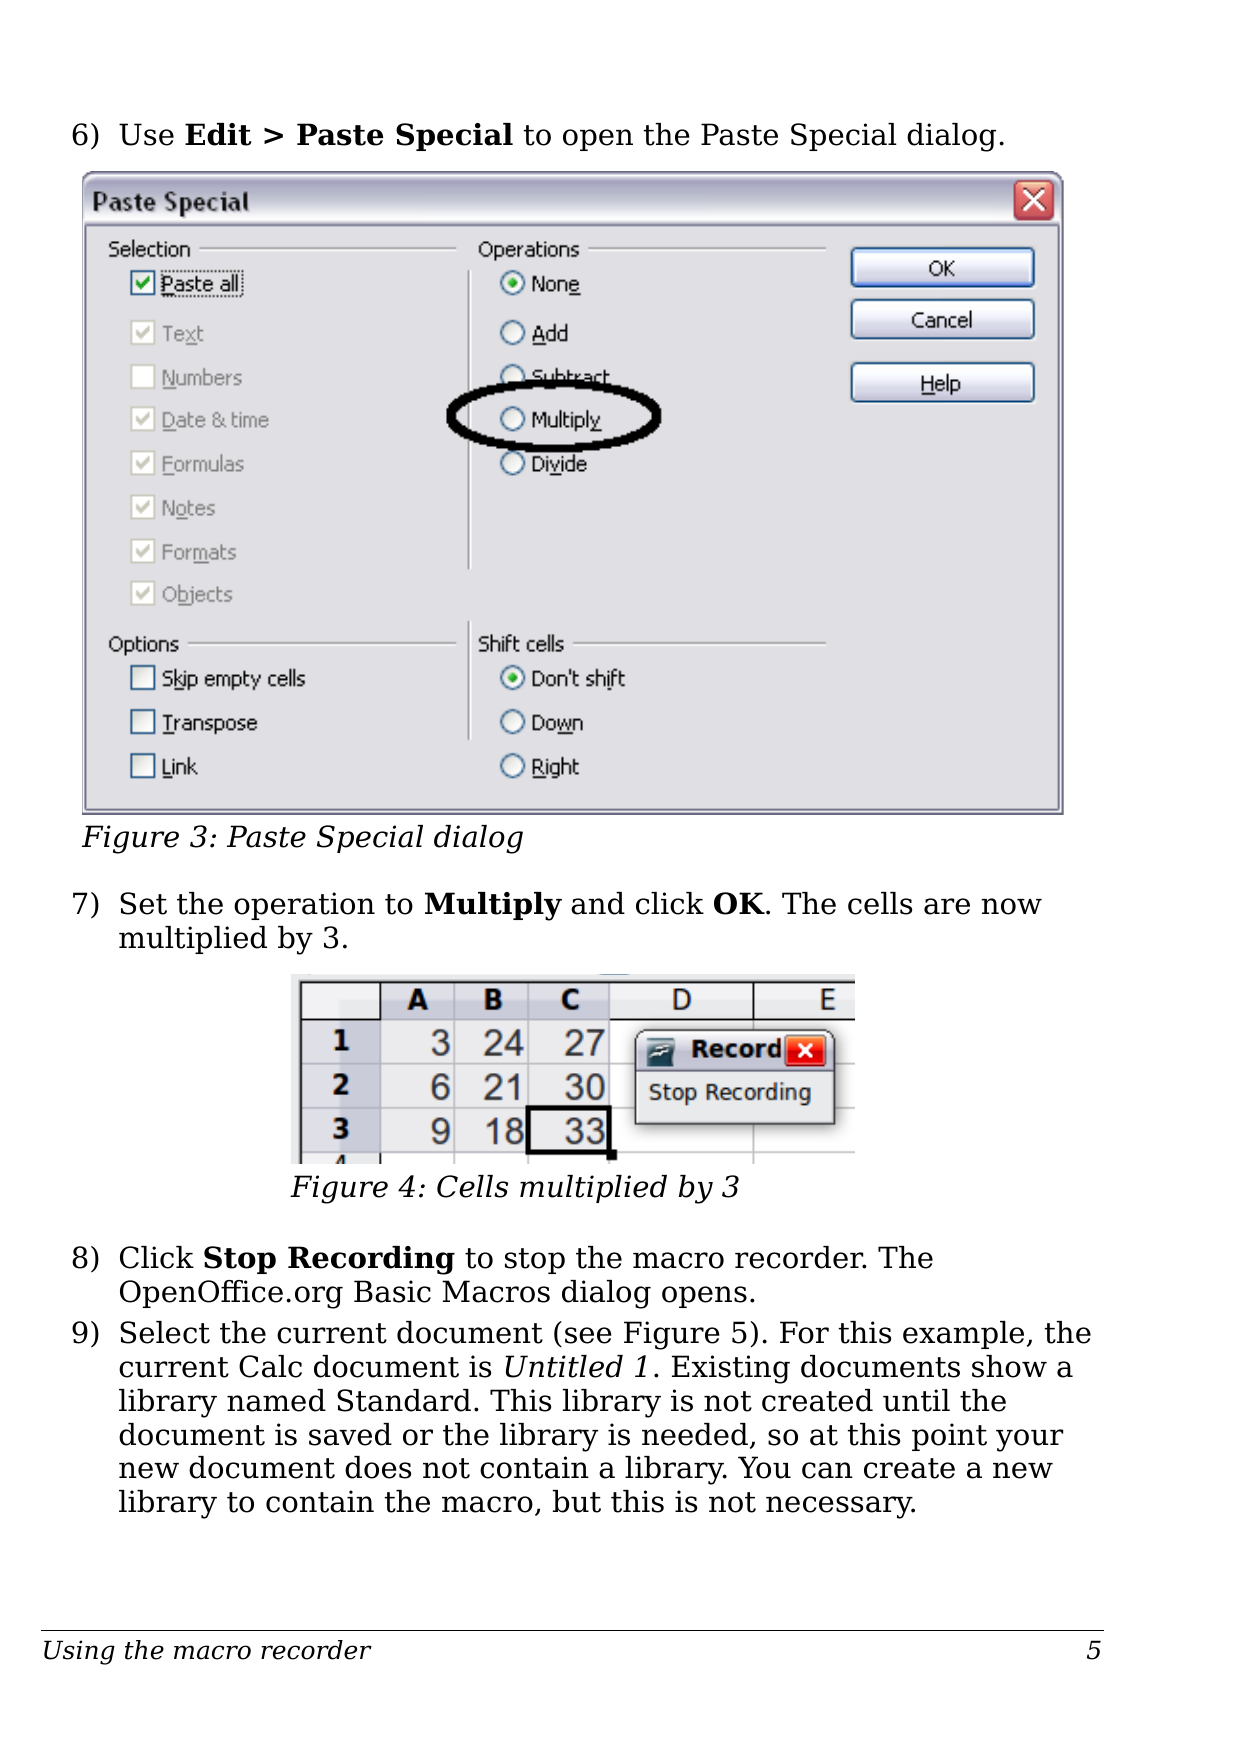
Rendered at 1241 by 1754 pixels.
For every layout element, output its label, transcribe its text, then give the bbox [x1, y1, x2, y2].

text Figure 3: Paste Special dialog [82, 821, 1064, 854]
list Use Edit > Paste Special to open the Paste Special dialog. [100, 118, 1104, 152]
picture [82, 171, 1064, 815]
text Figure 4: Cells multiplied by 3 [291, 1170, 855, 1204]
picture [290, 974, 855, 1164]
list Select the current document (see Figure 5). For this example, the current Calc document is Untitled 1. Existing documents show a library named Standard. This library is not created until the document is saved or the library is needed, so at this point your new document does not contain a library. You can create a new library to contain the macro, but this is not necessary. [100, 1316, 1104, 1520]
list Click Stop Recording to stop the macro recorder. The OpenOffice.org Basic Macros dialog opens. [100, 1241, 1104, 1310]
list Set the operation to Multiply and click OK. The cells are now multiplied by 3. [100, 887, 1104, 955]
